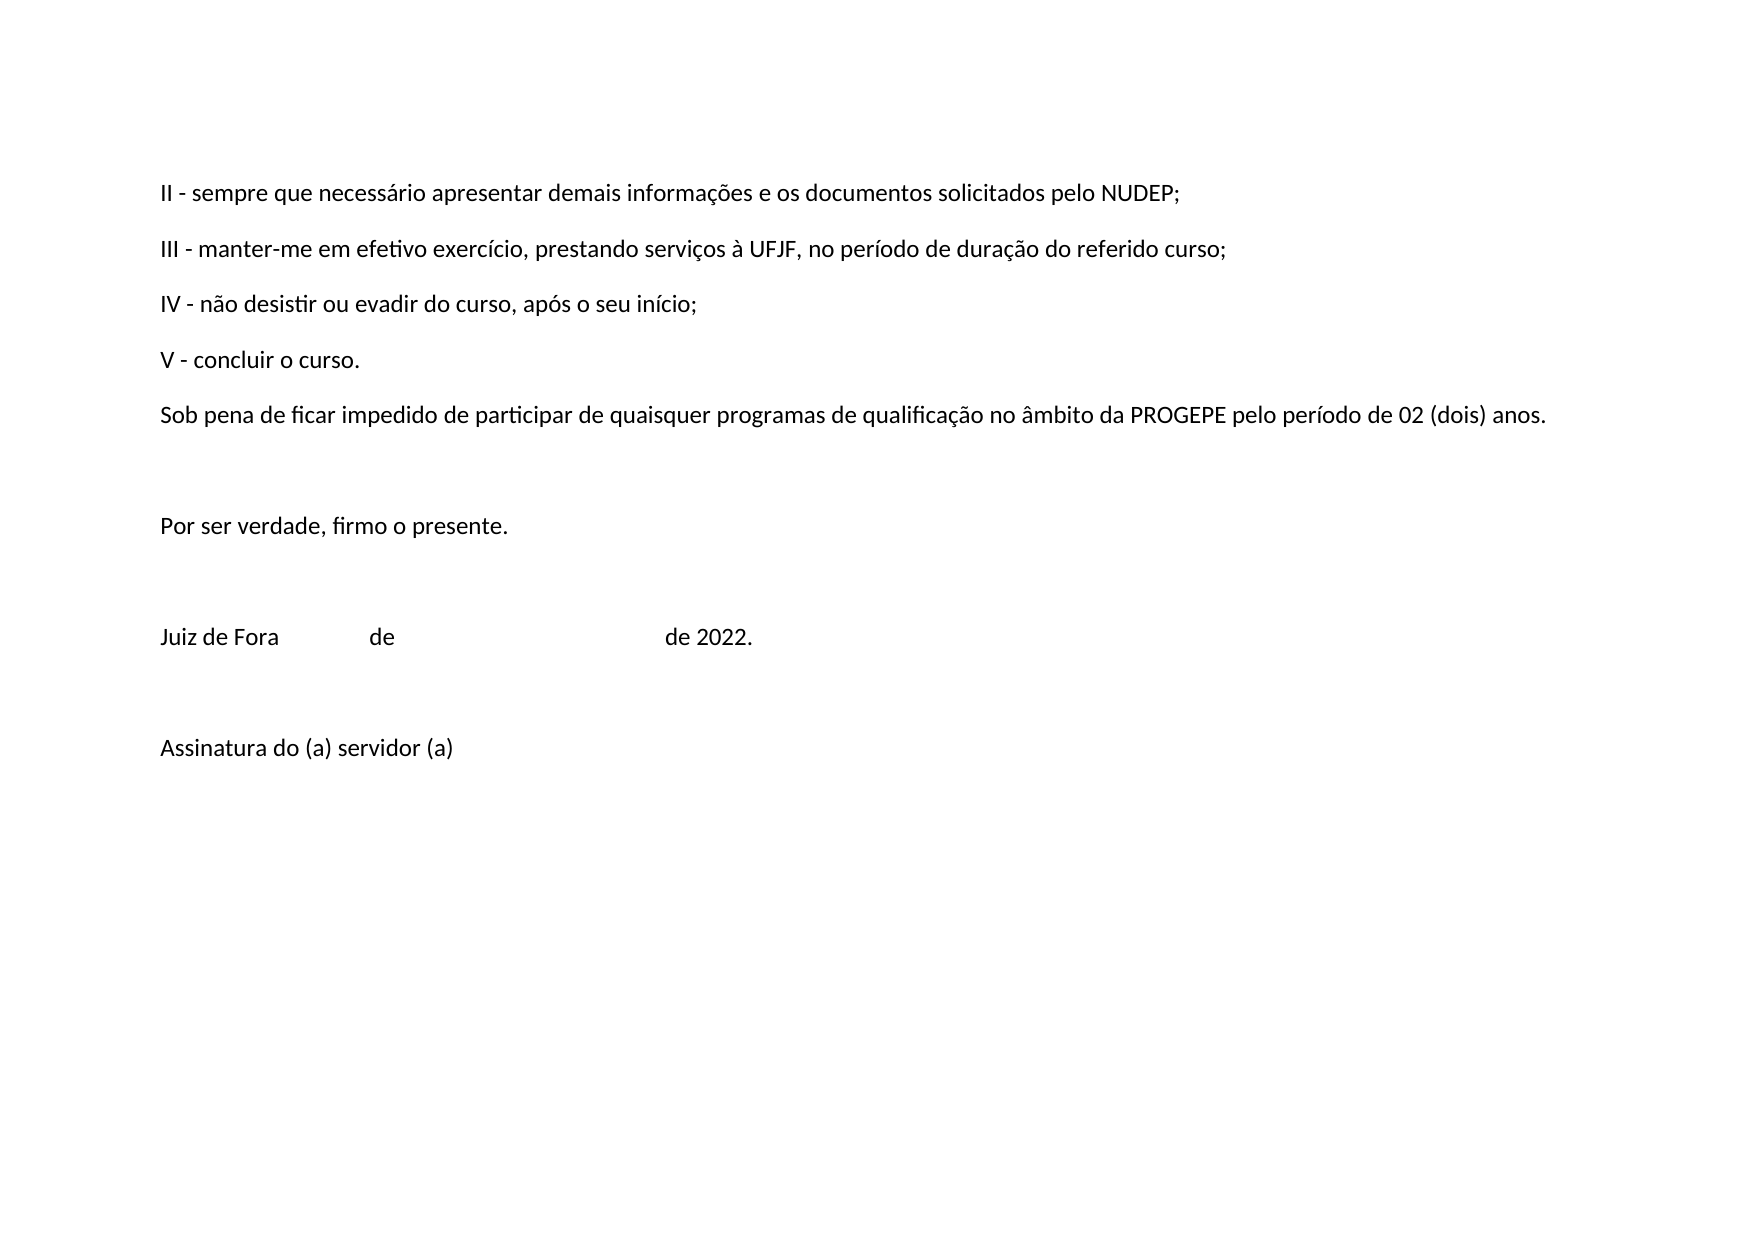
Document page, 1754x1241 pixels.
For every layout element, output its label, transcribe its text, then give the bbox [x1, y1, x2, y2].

text Juiz de Fora de de 2022. [160, 621, 1594, 652]
text Sob pena de ficar impedido de participar de quaisquer programas de qualificação no âmbito da PROGEPE pelo período de 02 (dois) anos. [160, 399, 1594, 430]
text III - manter-me em efetivo exercício, prestando serviços à UFJF, no período de duração do referido curso; [160, 233, 1594, 263]
text V - concluir o curso. [160, 344, 1594, 374]
text II - sempre que necessário apresentar demais informações e os documentos solicitados pelo NUDEP; [160, 177, 1594, 208]
text Por ser verdade, firmo o presente. [160, 510, 1594, 541]
text Assinatura do (a) servidor (a) [160, 732, 1594, 763]
text IV - não desistir ou evadir do curso, após o seu início; [160, 288, 1594, 319]
